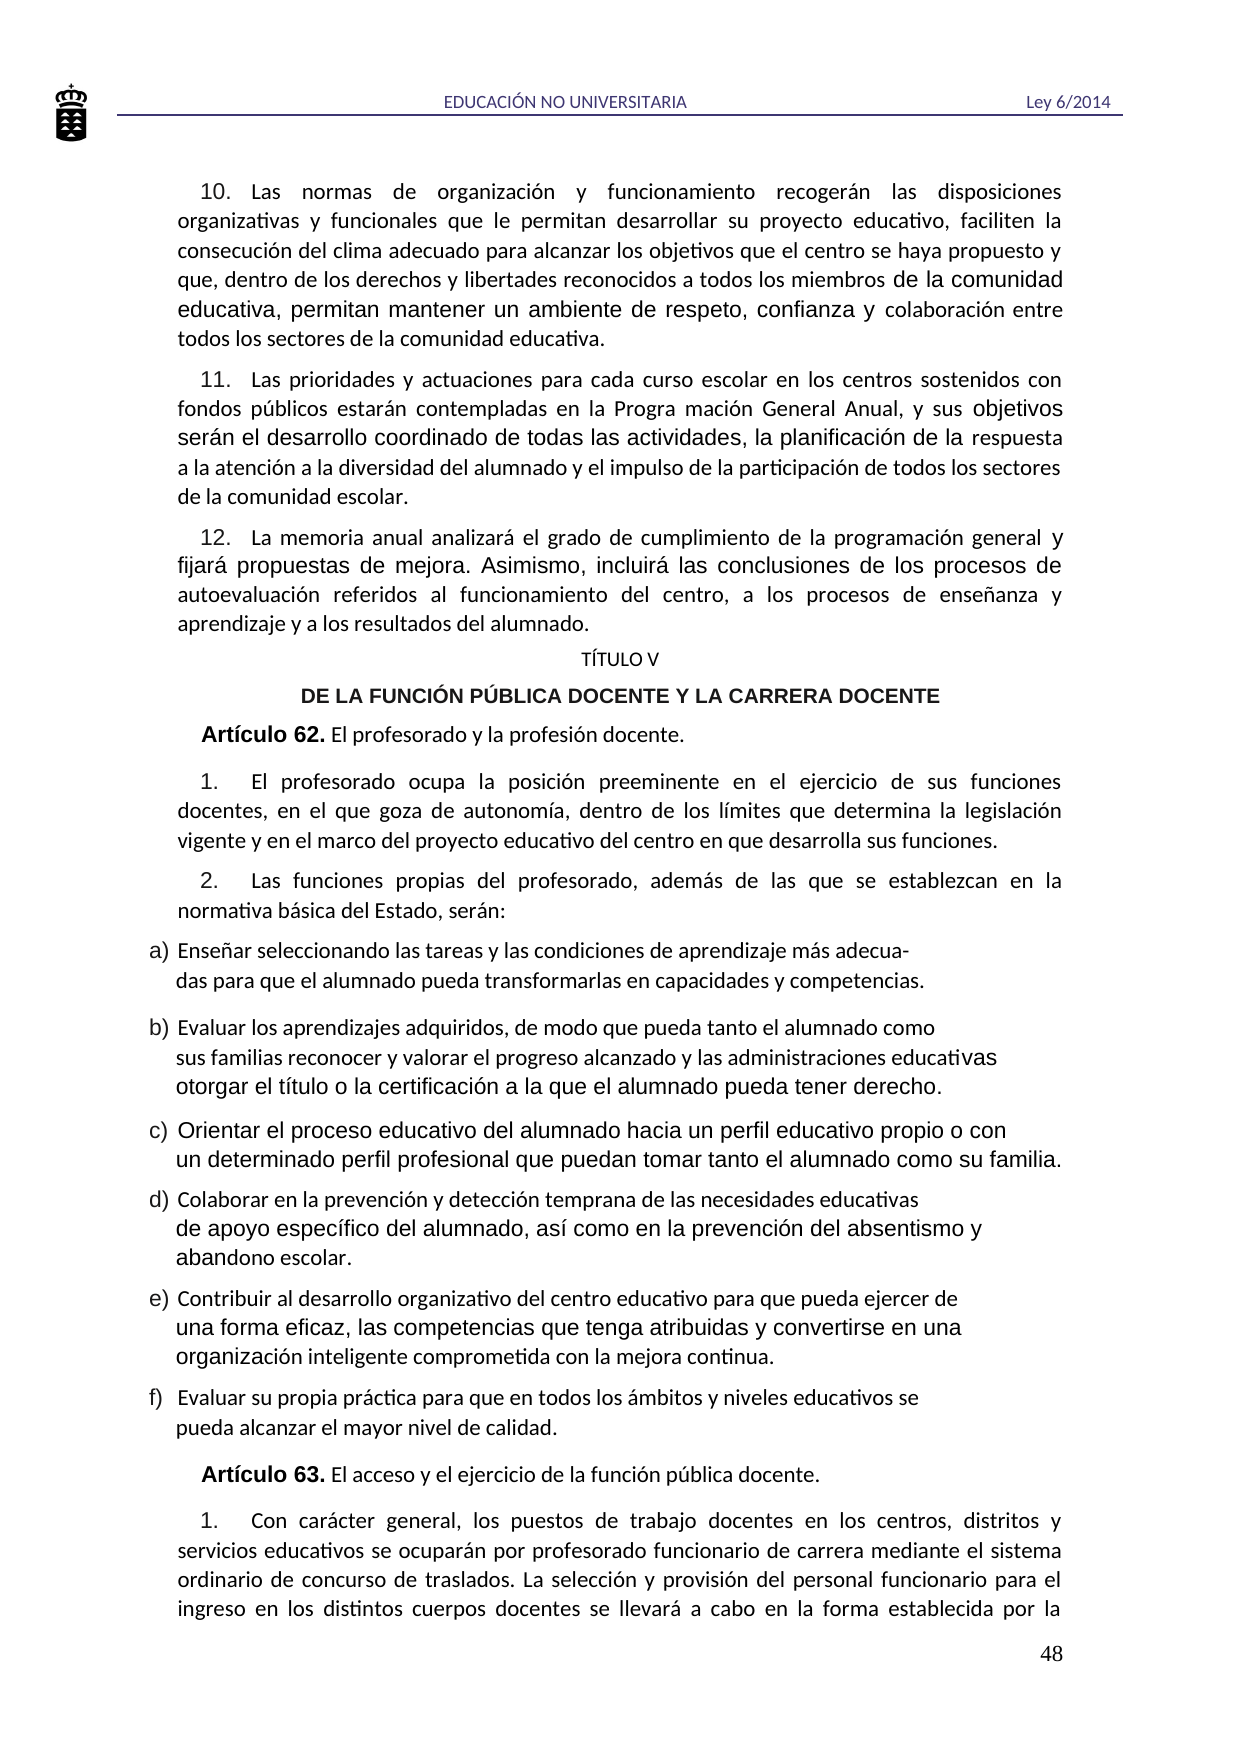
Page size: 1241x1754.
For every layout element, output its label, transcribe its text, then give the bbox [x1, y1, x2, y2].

text sus familias reconocer y valorar el progreso alcanzado y las administraciones educativas otorgar el título o la certificación a la que el alumnado pueda tener derecho. [176, 1043, 1063, 1099]
list Enseñar seleccionando las tareas y las condiciones de aprendizaje más adecua- [149, 936, 1063, 964]
list Las normas de organización y funcionamiento recogerán las disposiciones organizativas y funcionales que le permitan desarrollar su proyecto educativo, faciliten la consecución del clima adecuado para alcanzar los objetivos que el centro se haya propuesto y que, dentro de los derechos y libertades reconocidos a todos los miembros de la comunidad educativa, permitan mantener un ambiente de respeto, confianza y colaboración entre todos los sectores de la comunidad educativa. [177, 177, 1063, 352]
list Contribuir al desarrollo organizativo del centro educativo para que pueda ejercer de [149, 1284, 1063, 1312]
text das para que el alumnado pueda transformarlas en capacidades y competencias. [176, 966, 1063, 994]
list Con carácter general, los puestos de trabajo docentes en los centros, distritos y servicios educativos se ocuparán por profesorado funcionario de carrera mediante el sistema ordinario de concurso de traslados. La selección y provisión del personal funcionario para el ingreso en los distintos cuerpos docentes se llevará a cabo en la forma establecida por la [177, 1506, 1063, 1622]
list El profesorado ocupa la posición preeminente en el ejercicio de sus funciones docentes, en el que goza de autonomía, dentro de los límites que determina la legislación vigente y en el marco del proyecto educativo del centro en que desarrolla sus funciones. [177, 767, 1063, 854]
list Evaluar los aprendizajes adquiridos, de modo que pueda tanto el alumnado como [149, 1013, 1063, 1041]
list Las prioridades y actuaciones para cada curso escolar en los centros sostenidos con fondos públicos estarán contempladas en la Progra mación General Anual, y sus objetivos serán el desarrollo coordinado de todas las actividades, la planificación de la respuesta a la atención a la diversidad del alumnado y el impulso de la participación de todos los sectores de la comunidad escolar. [177, 365, 1063, 510]
text un determinado perfil profesional que puedan tomar tanto el alumnado como su familia. [176, 1146, 1063, 1172]
text Artículo 63. El acceso y el ejercicio de la función pública docente. [201, 1460, 1063, 1488]
text de apoyo específico del alumnado, así como en la prevención del absentismo y abandono escolar. [176, 1215, 1063, 1271]
list Colaborar en la prevención y detección temprana de las necesidades educativas [149, 1185, 1063, 1213]
text TÍTULO V [177, 646, 1063, 672]
list Evaluar su propia práctica para que en todos los ámbitos y niveles educativos se [149, 1383, 1063, 1411]
text Artículo 62. El profesorado y la profesión docente. [201, 720, 1063, 748]
list Orientar el proceso educativo del alumnado hacia un perfil educativo propio o con [149, 1117, 1063, 1144]
list Las funciones propias del profesorado, además de las que se establezcan en la normativa básica del Estado, serán: [177, 866, 1063, 924]
text pueda alcanzar el mayor nivel de calidad. [176, 1413, 1063, 1441]
text una forma eficaz, las competencias que tenga atribuidas y convertirse en una organización inteligente comprometida con la mejora continua. [176, 1314, 1063, 1370]
subtitle DE LA FUNCIÓN PÚBLICA DOCENTE Y LA CARRERA DOCENTE [178, 683, 1063, 707]
list La memoria anual analizará el grado de cumplimiento de la programación general y fijará propuestas de mejora. Asimismo, incluirá las conclusiones de los procesos de autoevaluación referidos al funcionamiento del centro, a los procesos de enseñanza y aprendizaje y a los resultados del alumnado. [177, 523, 1063, 637]
